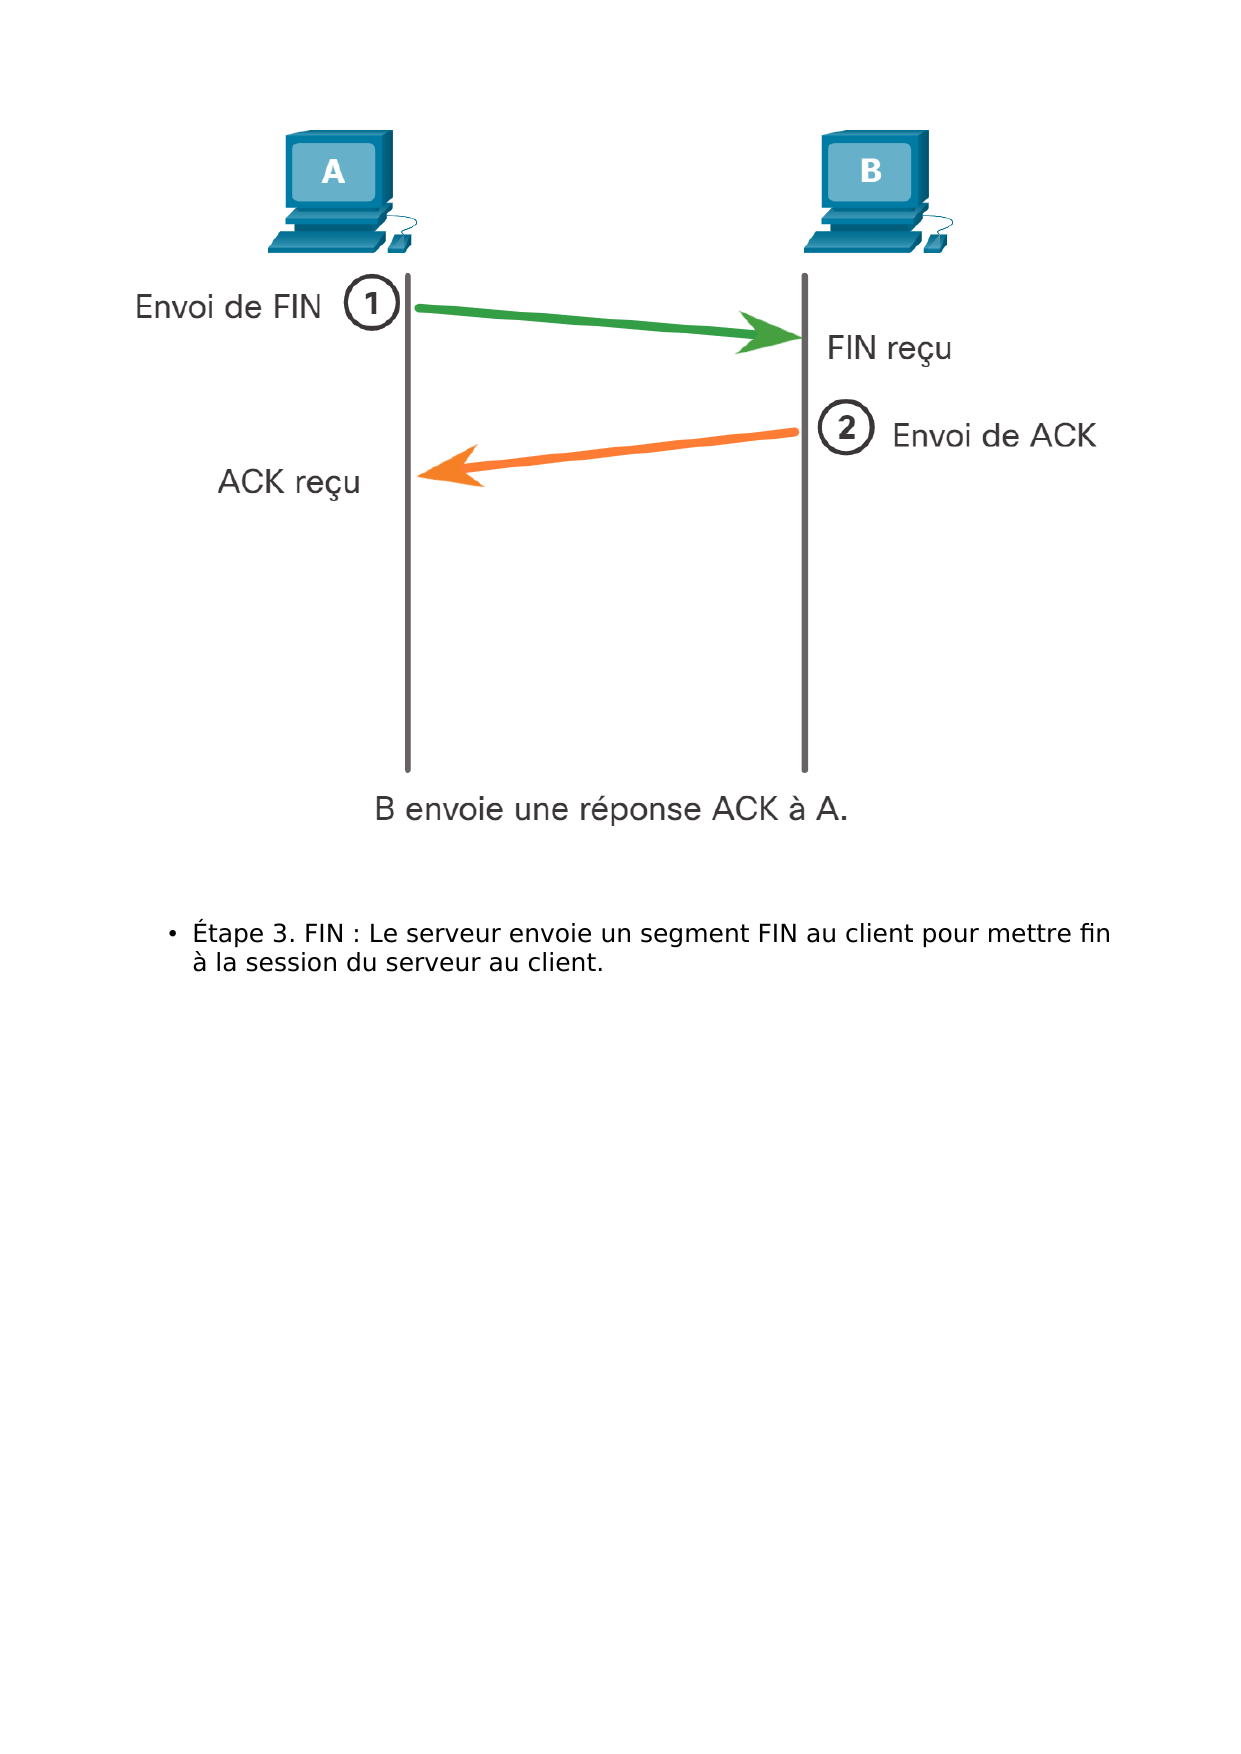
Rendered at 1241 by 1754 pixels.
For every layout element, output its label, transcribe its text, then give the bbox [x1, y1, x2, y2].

list Étape 3. FIN : Le serveur envoie un segment FIN au client pour mettre fin à la session du serveur au client. [177, 919, 1122, 978]
picture [118, 118, 1123, 849]
